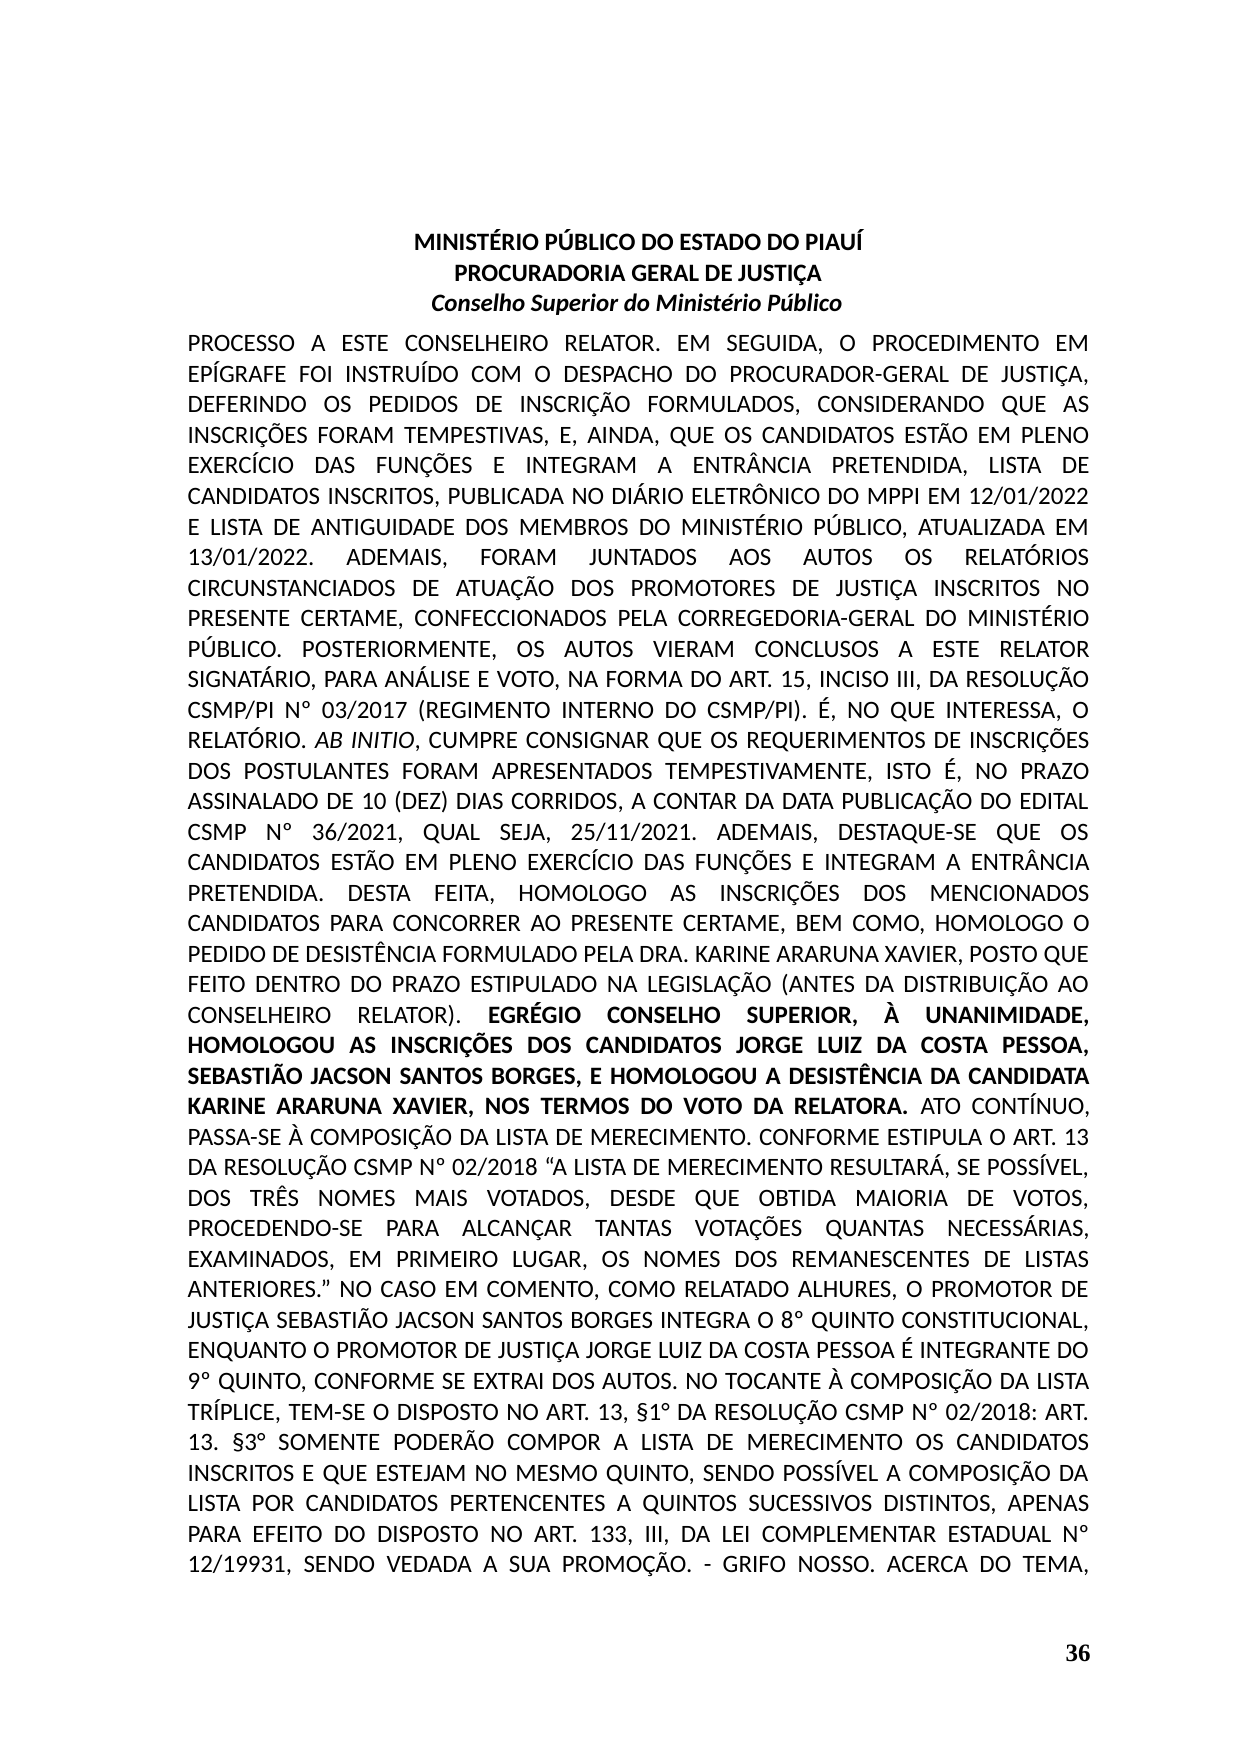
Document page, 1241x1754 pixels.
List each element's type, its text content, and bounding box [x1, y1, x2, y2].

text PROCESSO A ESTE CONSELHEIRO RELATOR. EM SEGUIDA, O PROCEDIMENTO EM EPÍGRAFE FOI INSTRUÍDO COM O DESPACHO DO PROCURADOR-GERAL DE JUSTIÇA, DEFERINDO OS PEDIDOS DE INSCRIÇÃO FORMULADOS, CONSIDERANDO QUE AS INSCRIÇÕES FORAM TEMPESTIVAS, E, AINDA, QUE OS CANDIDATOS ESTÃO EM PLENO EXERCÍCIO DAS FUNÇÕES E INTEGRAM A ENTRÂNCIA PRETENDIDA, LISTA DE CANDIDATOS INSCRITOS, PUBLICADA NO DIÁRIO ELETRÔNICO DO MPPI EM 12/01/2022 E LISTA DE ANTIGUIDADE DOS MEMBROS DO MINISTÉRIO PÚBLICO, ATUALIZADA EM 13/01/2022. ADEMAIS, FORAM JUNTADOS AOS AUTOS OS RELATÓRIOS CIRCUNSTANCIADOS DE ATUAÇÃO DOS PROMOTORES DE JUSTIÇA INSCRITOS NO PRESENTE CERTAME, CONFECCIONADOS PELA CORREGEDORIA-GERAL DO MINISTÉRIO PÚBLICO. POSTERIORMENTE, OS AUTOS VIERAM CONCLUSOS A ESTE RELATOR SIGNATÁRIO, PARA ANÁLISE E VOTO, NA FORMA DO ART. 15, INCISO III, DA RESOLUÇÃO CSMP/PI Nº 03/2017 (REGIMENTO INTERNO DO CSMP/PI). É, NO QUE INTERESSA, O RELATÓRIO. AB INITIO, CUMPRE CONSIGNAR QUE OS REQUERIMENTOS DE INSCRIÇÕES DOS POSTULANTES FORAM APRESENTADOS TEMPESTIVAMENTE, ISTO É, NO PRAZO ASSINALADO DE 10 (DEZ) DIAS CORRIDOS, A CONTAR DA DATA PUBLICAÇÃO DO EDITAL CSMP Nº 36/2021, QUAL SEJA, 25/11/2021. ADEMAIS, DESTAQUE-SE QUE OS CANDIDATOS ESTÃO EM PLENO EXERCÍCIO DAS FUNÇÕES E INTEGRAM A ENTRÂNCIA PRETENDIDA. DESTA FEITA, HOMOLOGO AS INSCRIÇÕES DOS MENCIONADOS CANDIDATOS PARA CONCORRER AO PRESENTE CERTAME, BEM COMO, HOMOLOGO O PEDIDO DE DESISTÊNCIA FORMULADO PELA DRA. KARINE ARARUNA XAVIER, POSTO QUE FEITO DENTRO DO PRAZO ESTIPULADO NA LEGISLAÇÃO (ANTES DA DISTRIBUIÇÃO AO CONSELHEIRO RELATOR). EGRÉGIO CONSELHO SUPERIOR, À UNANIMIDADE, HOMOLOGOU AS INSCRIÇÕES DOS CANDIDATOS JORGE LUIZ DA COSTA PESSOA, SEBASTIÃO JACSON SANTOS BORGES, E HOMOLOGOU A DESISTÊNCIA DA CANDIDATA KARINE ARARUNA XAVIER, NOS TERMOS DO VOTO DA RELATORA. ATO CONTÍNUO, PASSA-SE À COMPOSIÇÃO DA LISTA DE MERECIMENTO. CONFORME ESTIPULA O ART. 13 DA RESOLUÇÃO CSMP Nº 02/2018 “A LISTA DE MERECIMENTO RESULTARÁ, SE POSSÍVEL, DOS TRÊS NOMES MAIS VOTADOS, DESDE QUE OBTIDA MAIORIA DE VOTOS, PROCEDENDO-SE PARA ALCANÇAR TANTAS VOTAÇÕES QUANTAS NECESSÁRIAS, EXAMINADOS, EM PRIMEIRO LUGAR, OS NOMES DOS REMANESCENTES DE LISTAS ANTERIORES.” NO CASO EM COMENTO, COMO RELATADO ALHURES, O PROMOTOR DE JUSTIÇA SEBASTIÃO JACSON SANTOS BORGES INTEGRA O 8º QUINTO CONSTITUCIONAL, ENQUANTO O PROMOTOR DE JUSTIÇA JORGE LUIZ DA COSTA PESSOA É INTEGRANTE DO 9º QUINTO, CONFORME SE EXTRAI DOS AUTOS. NO TOCANTE À COMPOSIÇÃO DA LISTA TRÍPLICE, TEM-SE O DISPOSTO NO ART. 13, §1° DA RESOLUÇÃO CSMP Nº 02/2018: ART. 13. §3° SOMENTE PODERÃO COMPOR A LISTA DE MERECIMENTO OS CANDIDATOS INSCRITOS E QUE ESTEJAM NO MESMO QUINTO, SENDO POSSÍVEL A COMPOSIÇÃO DA LISTA POR CANDIDATOS PERTENCENTES A QUINTOS SUCESSIVOS DISTINTOS, APENAS PARA EFEITO DO DISPOSTO NO ART. 133, III, DA LEI COMPLEMENTAR ESTADUAL Nº 12/19931, SENDO VEDADA A SUA PROMOÇÃO. - GRIFO NOSSO. ACERCA DO TEMA, [187, 327, 1090, 1579]
